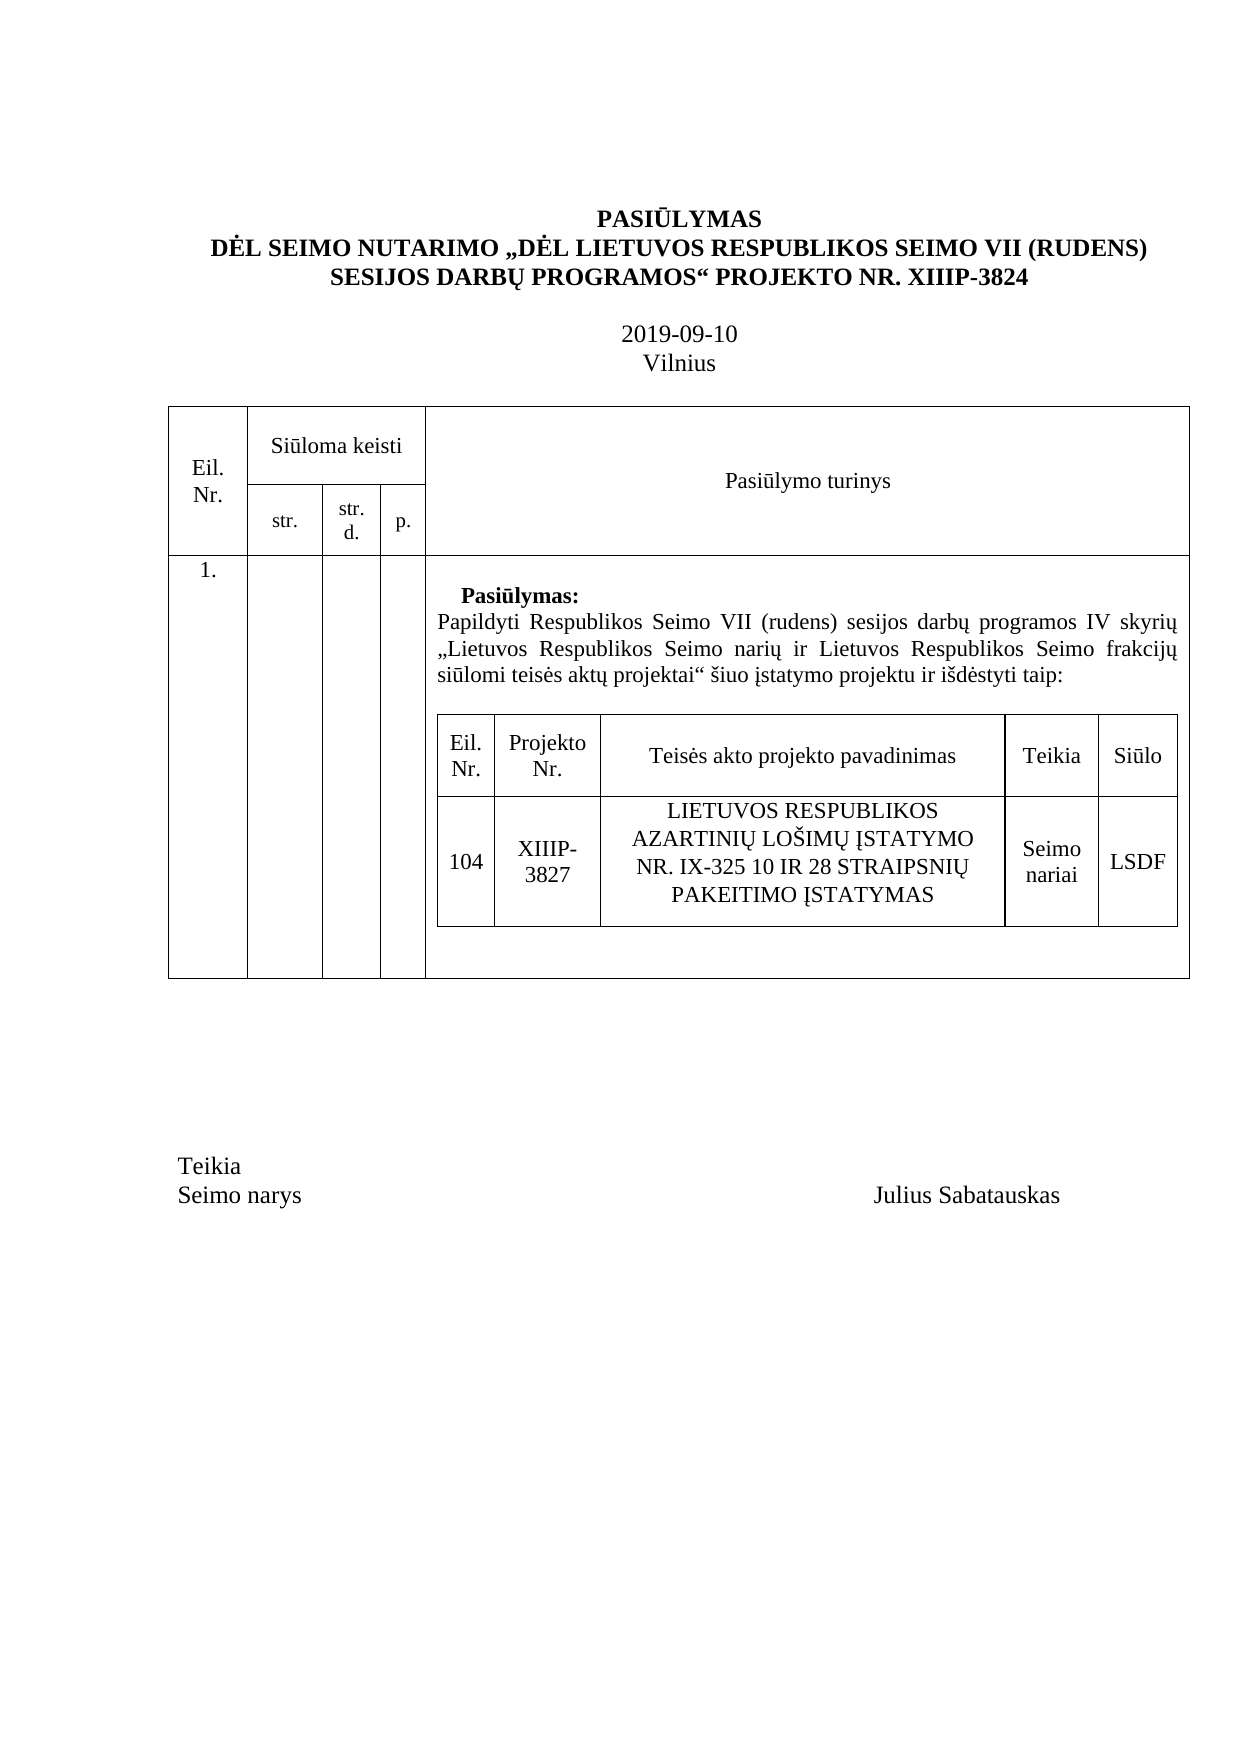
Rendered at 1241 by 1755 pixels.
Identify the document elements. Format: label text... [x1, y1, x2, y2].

table_cell LSDF [1099, 797, 1177, 926]
table_cell str. d. [323, 485, 380, 554]
table_cell str. [248, 485, 322, 554]
table_cell [381, 556, 425, 978]
table_cell XIIIP-3827 [495, 797, 600, 926]
table_cell [248, 556, 322, 978]
table_header Teikia [1006, 715, 1098, 796]
table_cell Seimo nariai [1006, 797, 1098, 926]
text Seimo narys (Parašas) Julius Sabatauskas [177, 1180, 1181, 1209]
table_header Eil. Nr. [438, 715, 494, 796]
table_header Eil. Nr. [169, 407, 247, 554]
text Vilnius [177, 348, 1181, 377]
table_header Projekto Nr. [495, 715, 600, 796]
table_cell [323, 556, 380, 978]
table_header Teisės akto projekto pavadinimas [601, 715, 1004, 796]
table_cell Pasiūlymas: Papildyti Respublikos Seimo VII (rudens) sesijos darbų programos IV skyrių „Lietuvos Respublikos Seimo narių ir Lietuvos Respublikos Seimo frakcijų siūlomi teisės aktų projektai“ šiuo įstatymo projektu ir išdėstyti taip: [426, 556, 1189, 978]
text Teikia [177, 1151, 1181, 1180]
table_cell 104 [438, 797, 494, 926]
table_header Pasiūlymo turinys [426, 407, 1189, 554]
table_header Siūlo [1099, 715, 1177, 796]
text DĖL SEIMO NUTARIMO „DĖL LIETUVOS RESPUBLIKOS SEIMO VII (RUDENS) SESIJOS DARBŲ PROGRAMOS“ PROJEKTO NR. XIIIP-3824 [177, 233, 1181, 291]
table_cell p. [381, 485, 425, 554]
table_header Siūloma keisti [248, 407, 425, 484]
table_cell 1. [169, 556, 247, 978]
text PASIŪLYMAS [177, 204, 1181, 233]
text 2019-09-10 [177, 319, 1181, 348]
table_cell LIETUVOS RESPUBLIKOS AZARTINIŲ LOŠIMŲ ĮSTATYMO NR. IX-325 10 IR 28 STRAIPSNIŲ PAKEITIMO ĮSTATYMAS [601, 797, 1004, 926]
